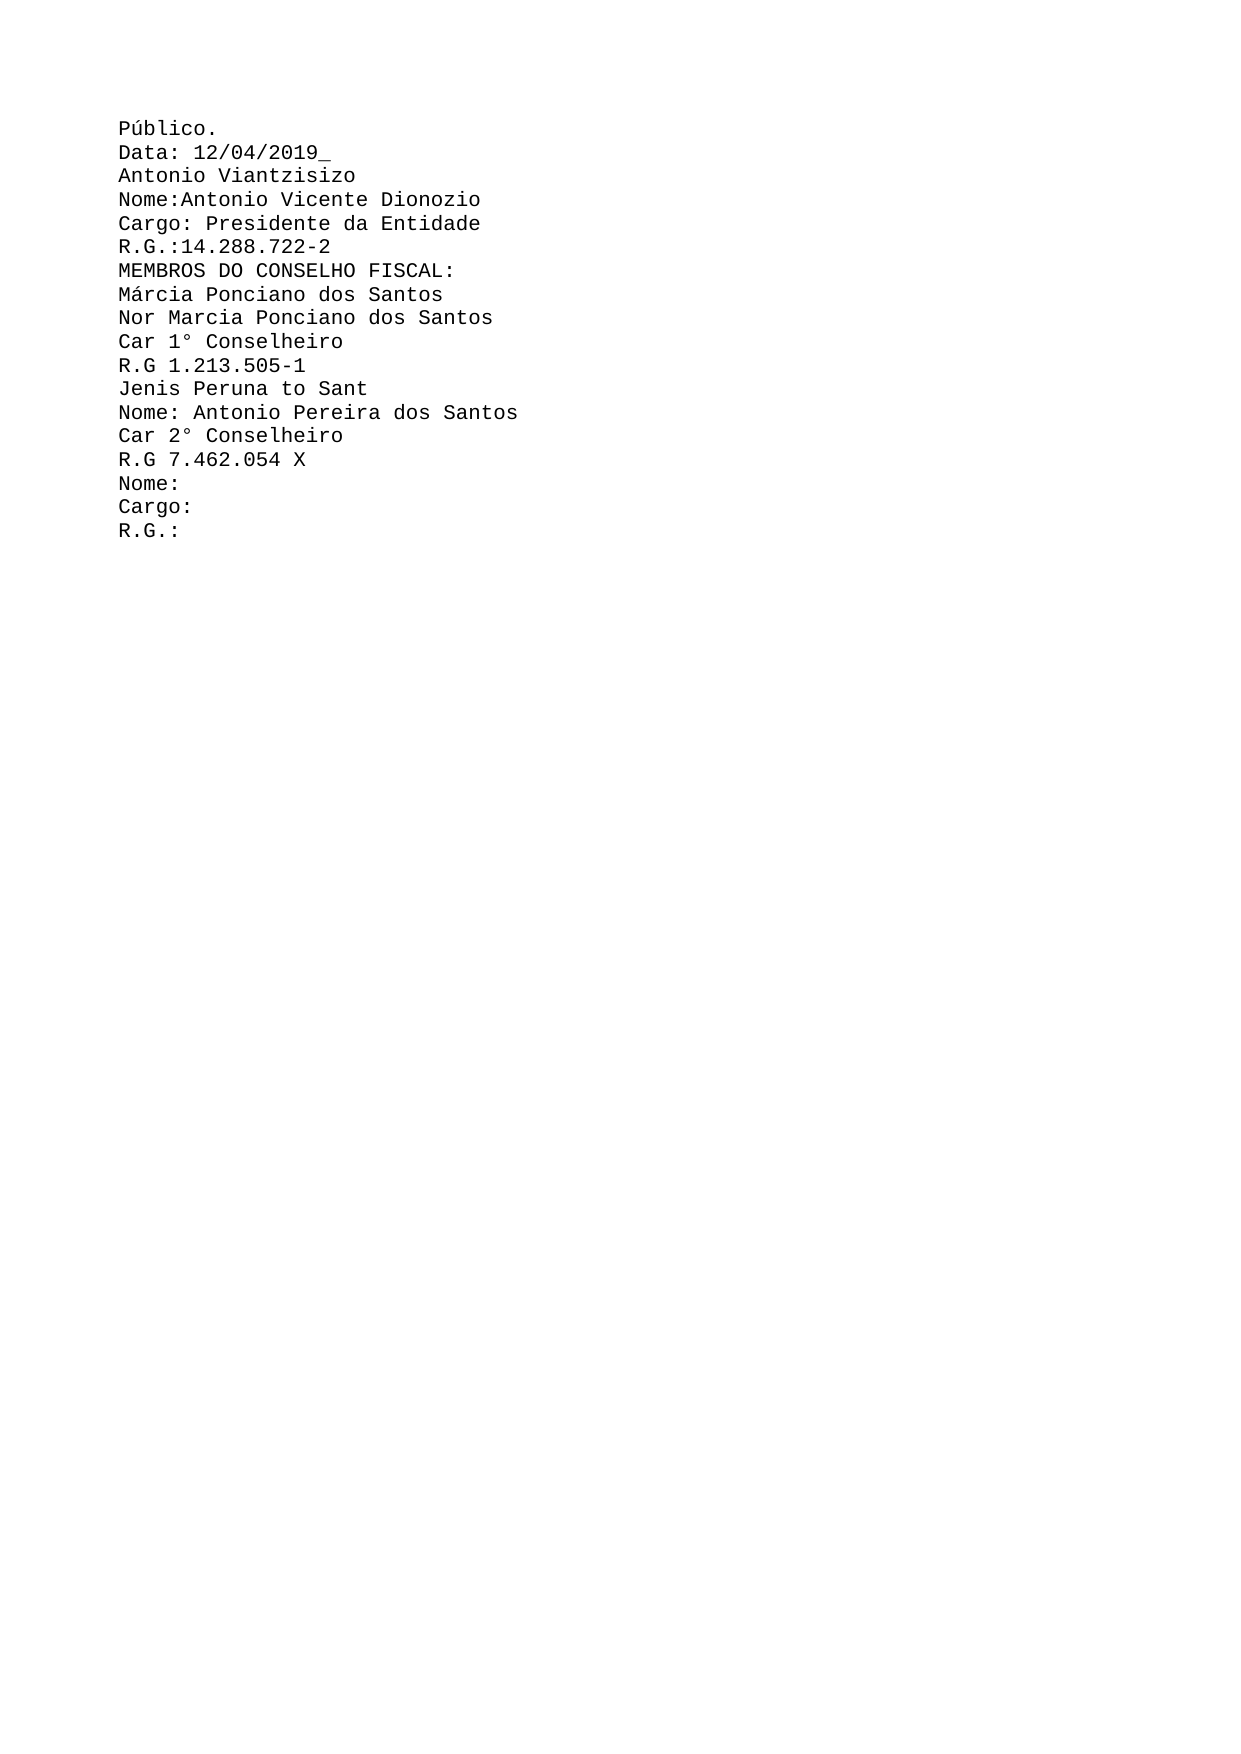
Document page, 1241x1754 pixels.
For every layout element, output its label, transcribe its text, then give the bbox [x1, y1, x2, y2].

text Nome: [118, 473, 1122, 496]
text MEMBROS DO CONSELHO FISCAL: [118, 260, 1122, 284]
text R.G.:14.288.722-2 [118, 236, 1122, 260]
text R.G.: [118, 520, 1122, 544]
text Jenis Peruna to Sant [118, 378, 1122, 402]
text Cargo: [118, 496, 1122, 520]
text Nome: Antonio Pereira dos Santos [118, 402, 1122, 426]
text Antonio Viantzisizo [118, 165, 1122, 189]
text Nor Marcia Ponciano dos Santos [118, 307, 1122, 331]
text Nome:Antonio Vicente Dionozio [118, 189, 1122, 213]
text Público. [118, 118, 1122, 142]
text Car 2° Conselheiro [118, 426, 1122, 449]
text R.G 1.213.505-1 [118, 354, 1122, 378]
text Cargo: Presidente da Entidade [118, 213, 1122, 236]
text Data: 12/04/2019_ [118, 142, 1122, 165]
text Márcia Ponciano dos Santos [118, 284, 1122, 307]
text Car 1° Conselheiro [118, 331, 1122, 354]
text R.G 7.462.054 X [118, 449, 1122, 473]
